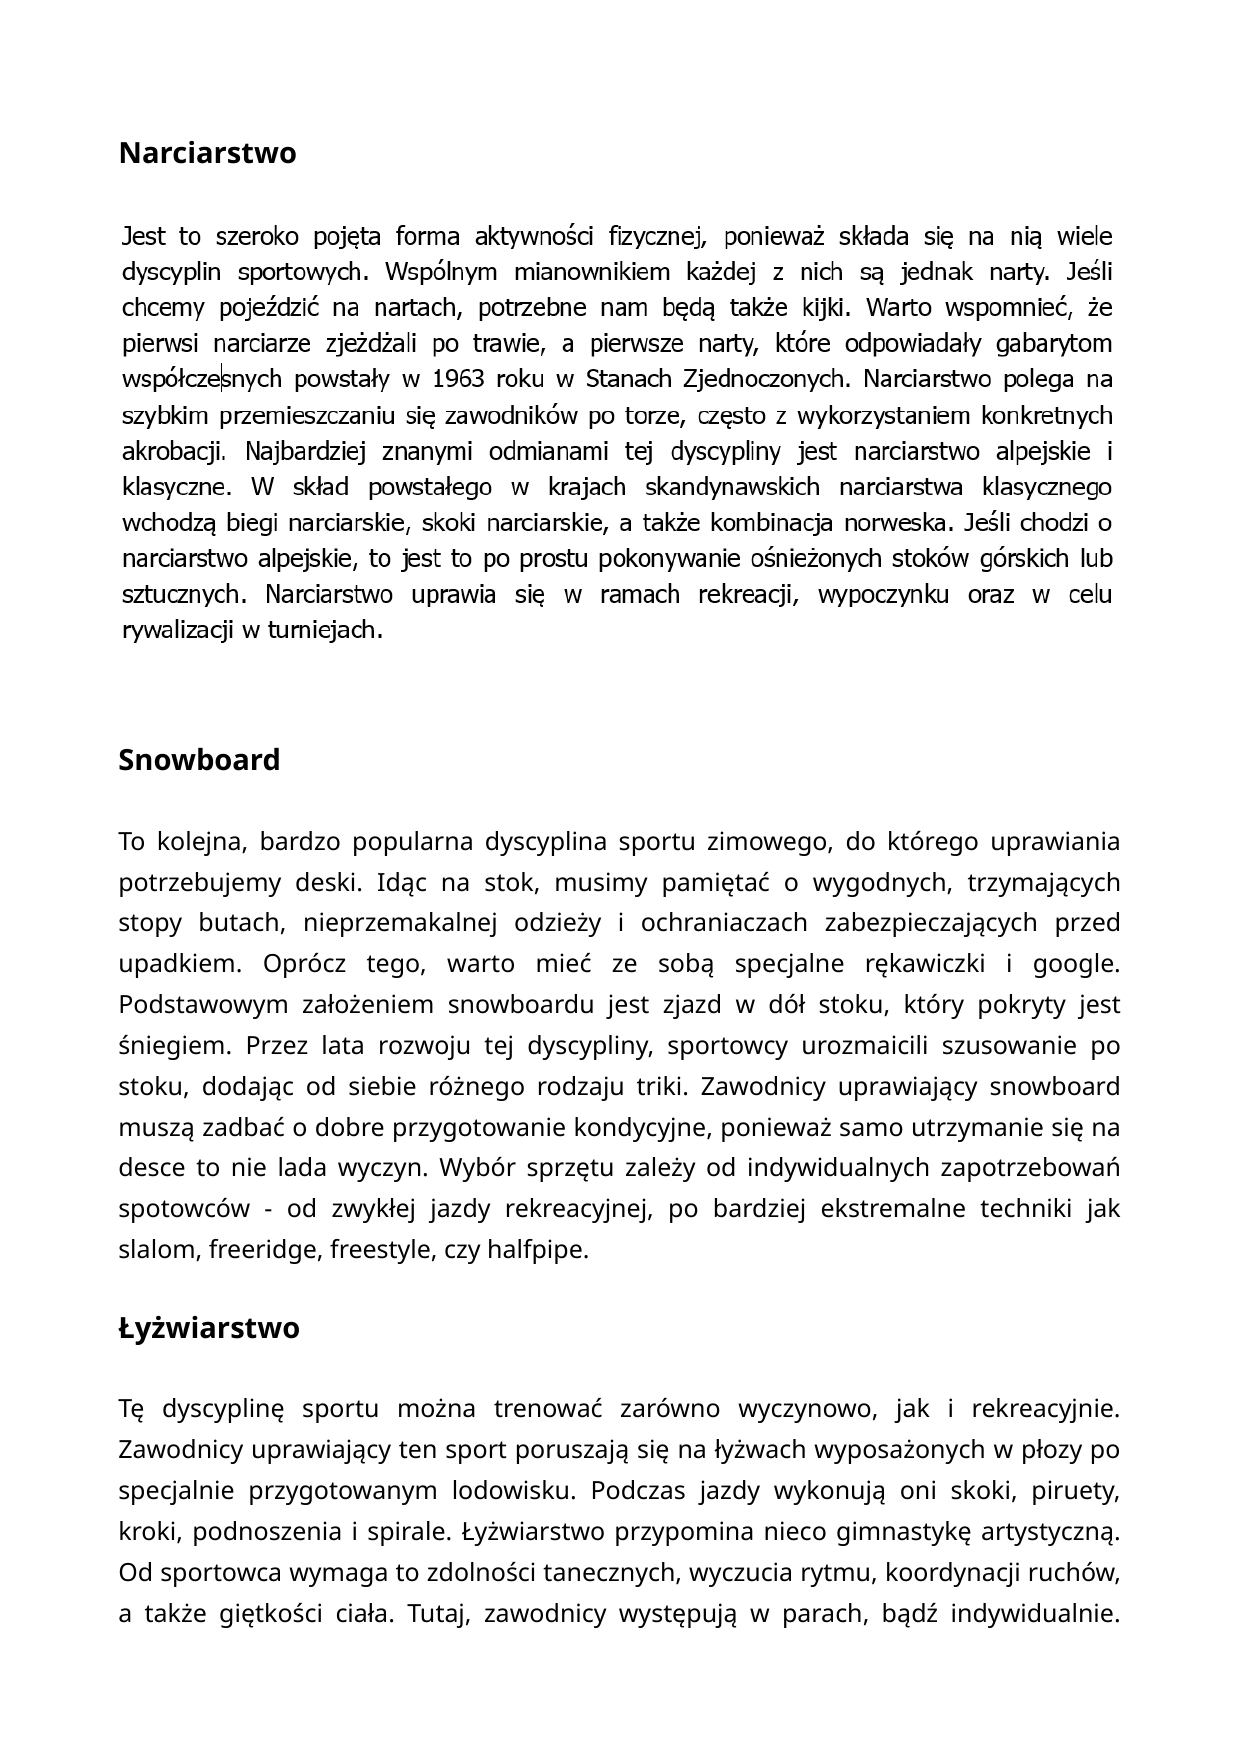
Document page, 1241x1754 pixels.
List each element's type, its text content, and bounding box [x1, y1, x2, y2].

subtitle Narciarstwo [118, 133, 1122, 172]
text Tę dyscyplinę sportu można trenować zarówno wyczynowo, jak i rekreacyjnie. Zawodnicy uprawiający ten sport poruszają się na łyżwach wyposażonych w płozy po specjalnie przygotowanym lodowisku. Podczas jazdy wykonują oni skoki, piruety, kroki, podnoszenia i spirale. Łyżwiarstwo przypomina nieco gimnastykę artystyczną. Od sportowca wymaga to zdolności tanecznych, wyczucia rytmu, koordynacji ruchów, a także giętkości ciała. Tutaj, zawodnicy występują w parach, bądź indywidualnie. [118, 1391, 1122, 1629]
picture [118, 219, 1123, 658]
subtitle Snowboard [118, 739, 1122, 779]
subtitle Łyżwiarstwo [118, 1307, 1122, 1347]
text To kolejna, bardzo popularna dyscyplina sportu zimowego, do którego uprawiania potrzebujemy deski. Idąc na stok, musimy pamiętać o wygodnych, trzymających stopy butach, nieprzemakalnej odzieży i ochraniaczach zabezpieczających przed upadkiem. Oprócz tego, warto mieć ze sobą specjalne rękawiczki i google. Podstawowym założeniem snowboardu jest zjazd w dół stoku, który pokryty jest śniegiem. Przez lata rozwoju tej dyscypliny, sportowcy urozmaicili szusowanie po stoku, dodając od siebie różnego rodzaju triki. Zawodnicy uprawiający snowboard muszą zadbać o dobre przygotowanie kondycyjne, ponieważ samo utrzymanie się na desce to nie lada wyczyn. Wybór sprzętu zależy od indywidualnych zapotrzebowań spotowców - od zwykłej jazdy rekreacyjnej, po bardziej ekstremalne techniki jak slalom, freeridge, freestyle, czy halfpipe. [118, 823, 1122, 1266]
